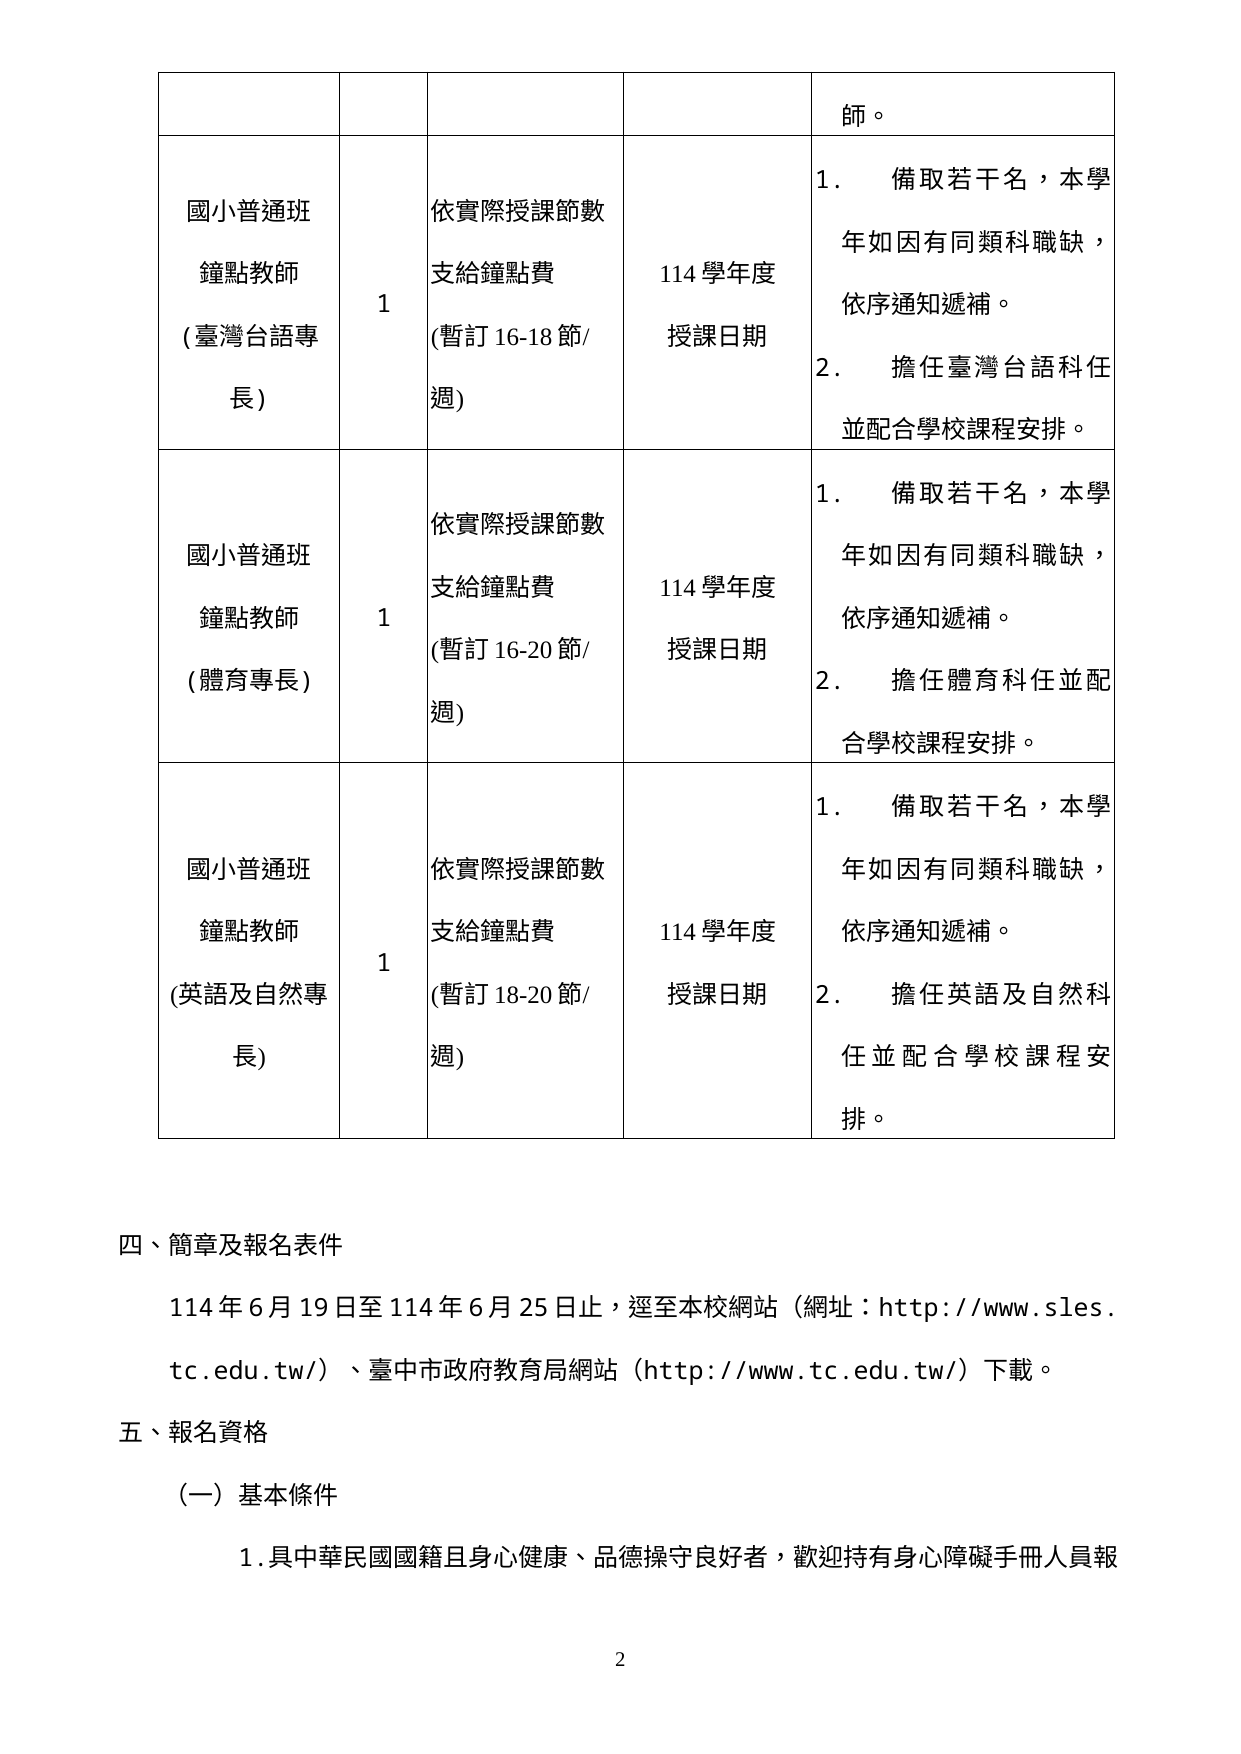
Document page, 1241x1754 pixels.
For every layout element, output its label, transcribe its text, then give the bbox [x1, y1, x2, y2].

table_cell 114學年度 授課日期 [624, 763, 811, 1138]
table_cell 114學年度 授課日期 [624, 450, 811, 762]
table_cell 備取若干名，本學年如因有同類科職缺，依序通知遞補。 擔任英語及自然科任並配合學校課程安排。 [812, 763, 1114, 1138]
table_cell 1 [340, 136, 427, 449]
text 四、簡章及報名表件 114年6月19日至114年6月25日止，逕至本校網站（網址：http://www.sles.tc.edu.tw/）、臺中市政府教育局網站（http://www.tc.edu.tw/）下載。 [118, 1202, 1122, 1389]
table_cell 備取若干名，本學年如因有同類科職缺，依序通知遞補。 擔任體育科任並配合學校課程安排。 [812, 450, 1114, 762]
table_cell 依實際授課節數支給鐘點費 (暫訂16-18節/週) [428, 136, 623, 449]
table_cell 國小普通班 鐘點教師 (英語及自然專長) [159, 763, 339, 1138]
table_cell 依實際授課節數支給鐘點費 (暫訂18-20節/週) [428, 763, 623, 1138]
table_cell 國小普通班 鐘點教師 (臺灣台語專長) [159, 136, 339, 449]
table_cell [159, 73, 339, 135]
table_cell 依實際授課節數支給鐘點費 (暫訂16-20節/週) [428, 450, 623, 762]
text 五、報名資格 [118, 1389, 1122, 1452]
table_cell [624, 73, 811, 135]
text 1.具中華民國國籍且身心健康、品德操守良好者，歡迎持有身心障礙手冊人員報 [118, 1514, 1122, 1577]
table_cell 國小普通班 鐘點教師 (體育專長) [159, 450, 339, 762]
table_cell 1 [340, 763, 427, 1138]
text （一）基本條件 [118, 1452, 1122, 1514]
table_cell 114學年度 授課日期 [624, 136, 811, 449]
table_cell [340, 73, 427, 135]
table_cell 1 [340, 450, 427, 762]
table_cell [428, 73, 623, 135]
table_cell 備取若干名，本學年如因有同類科職缺，依序通知遞補。 擔任臺灣台語科任並配合學校課程安排。 [812, 136, 1114, 449]
table_cell 如代理原因消滅，即應無條件解聘，不得異議。 預估缺額係依據教育部國民教育署補助各地方政府114學年度推動國小合理教師員額計畫辦理，俟臺中市政府教育局核定該計畫後進用。 備取若干名，本學年如因有同類科職缺，依序通知遞補。 擔任國小普通班導師。 [812, 73, 1114, 135]
